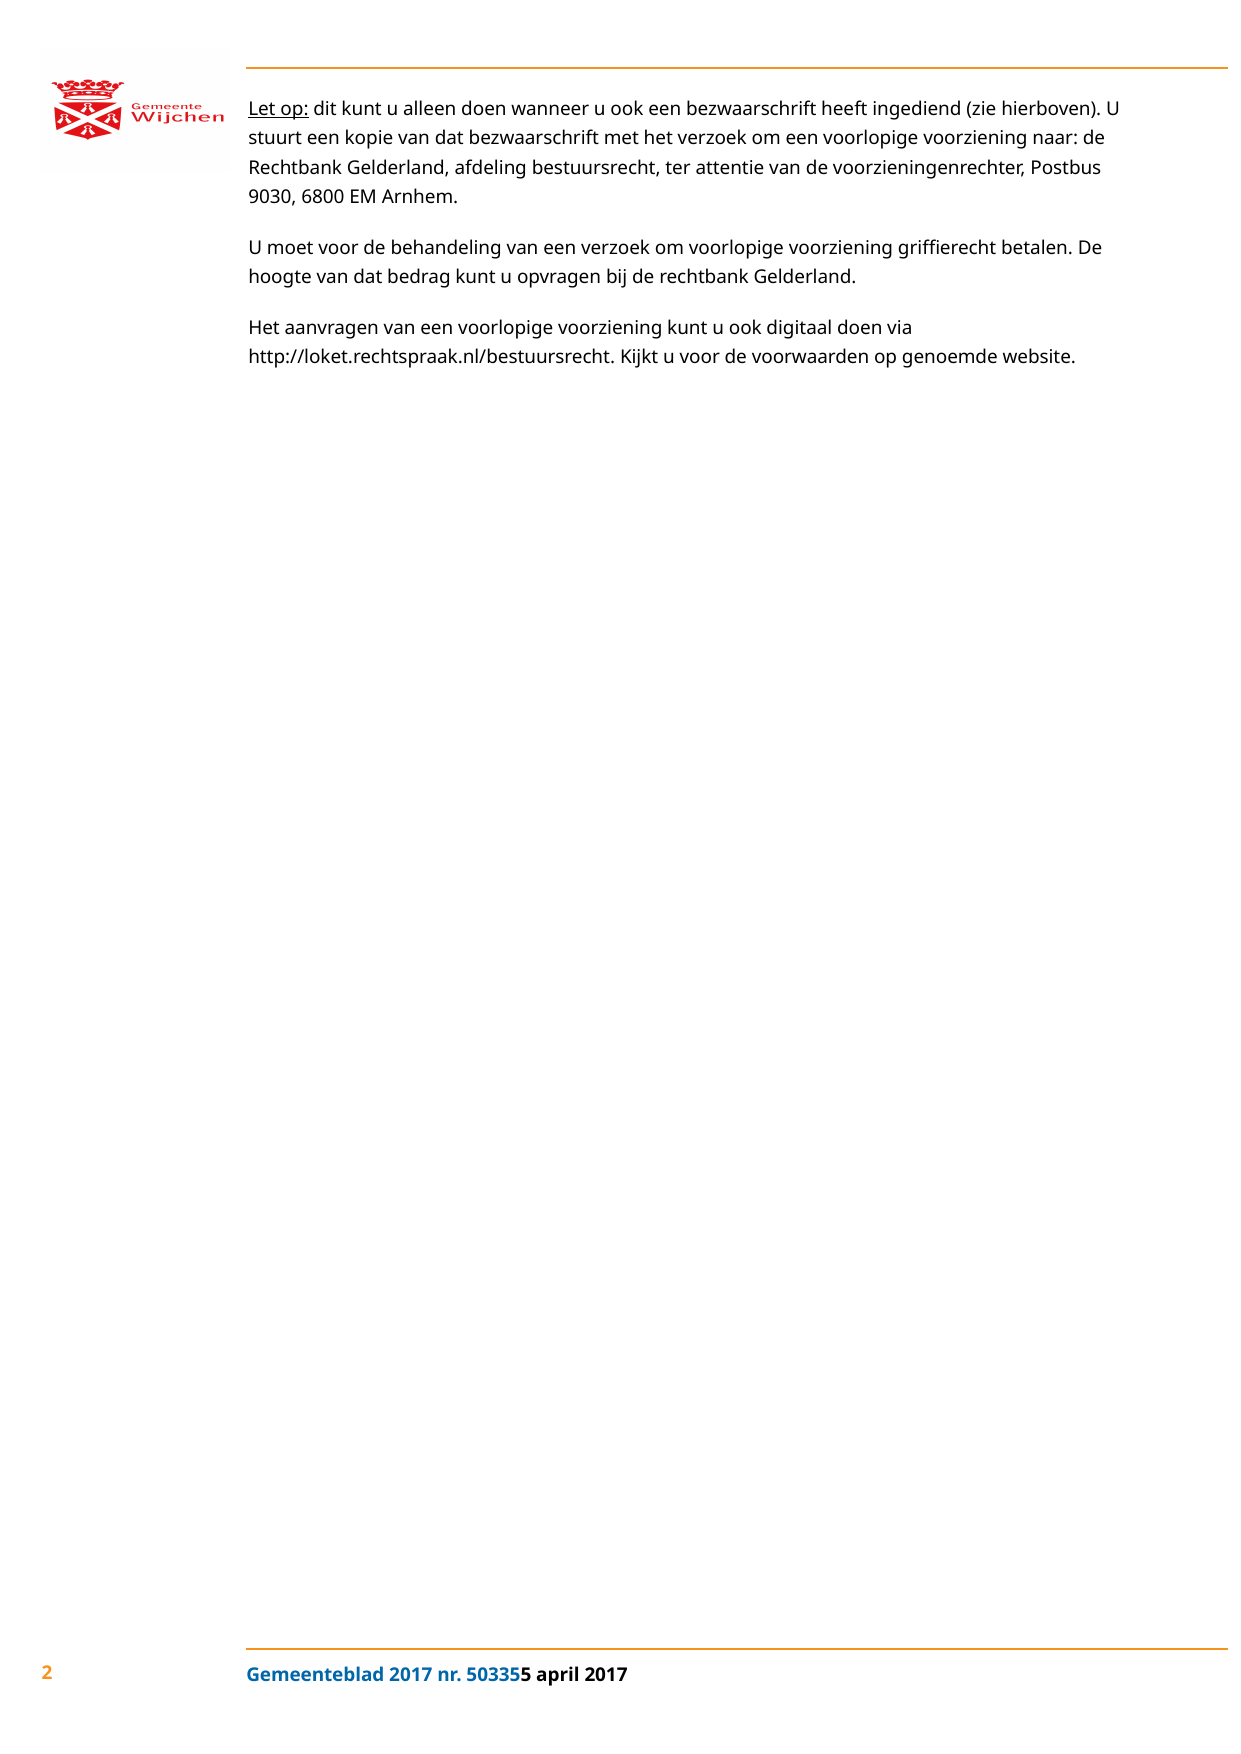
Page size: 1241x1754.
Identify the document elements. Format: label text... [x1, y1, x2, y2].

text Let op: dit kunt u alleen doen wanneer u ook een bezwaarschrift heeft ingediend (zie hierboven). U stuurt een kopie van dat bezwaarschrift met het verzoek om een voorlopige voorziening naar: de Rechtbank Gelderland, afdeling bestuursrecht, ter attentie van de voorzieningenrechter, Postbus 9030, 6800 EM Arnhem. [248, 95, 1152, 209]
text U moet voor de behandeling van een verzoek om voorlopige voorziening griffierecht betalen. De hoogte van dat bedrag kunt u opvragen bij de rechtbank Gelderland. [248, 234, 1152, 289]
picture [41, 47, 231, 172]
text Het aanvragen van een voorlopige voorziening kunt u ook digitaal doen via http://loket.rechtspraak.nl/bestuursrecht. Kijkt u voor de voorwaarden op genoemde website. [248, 314, 1152, 369]
